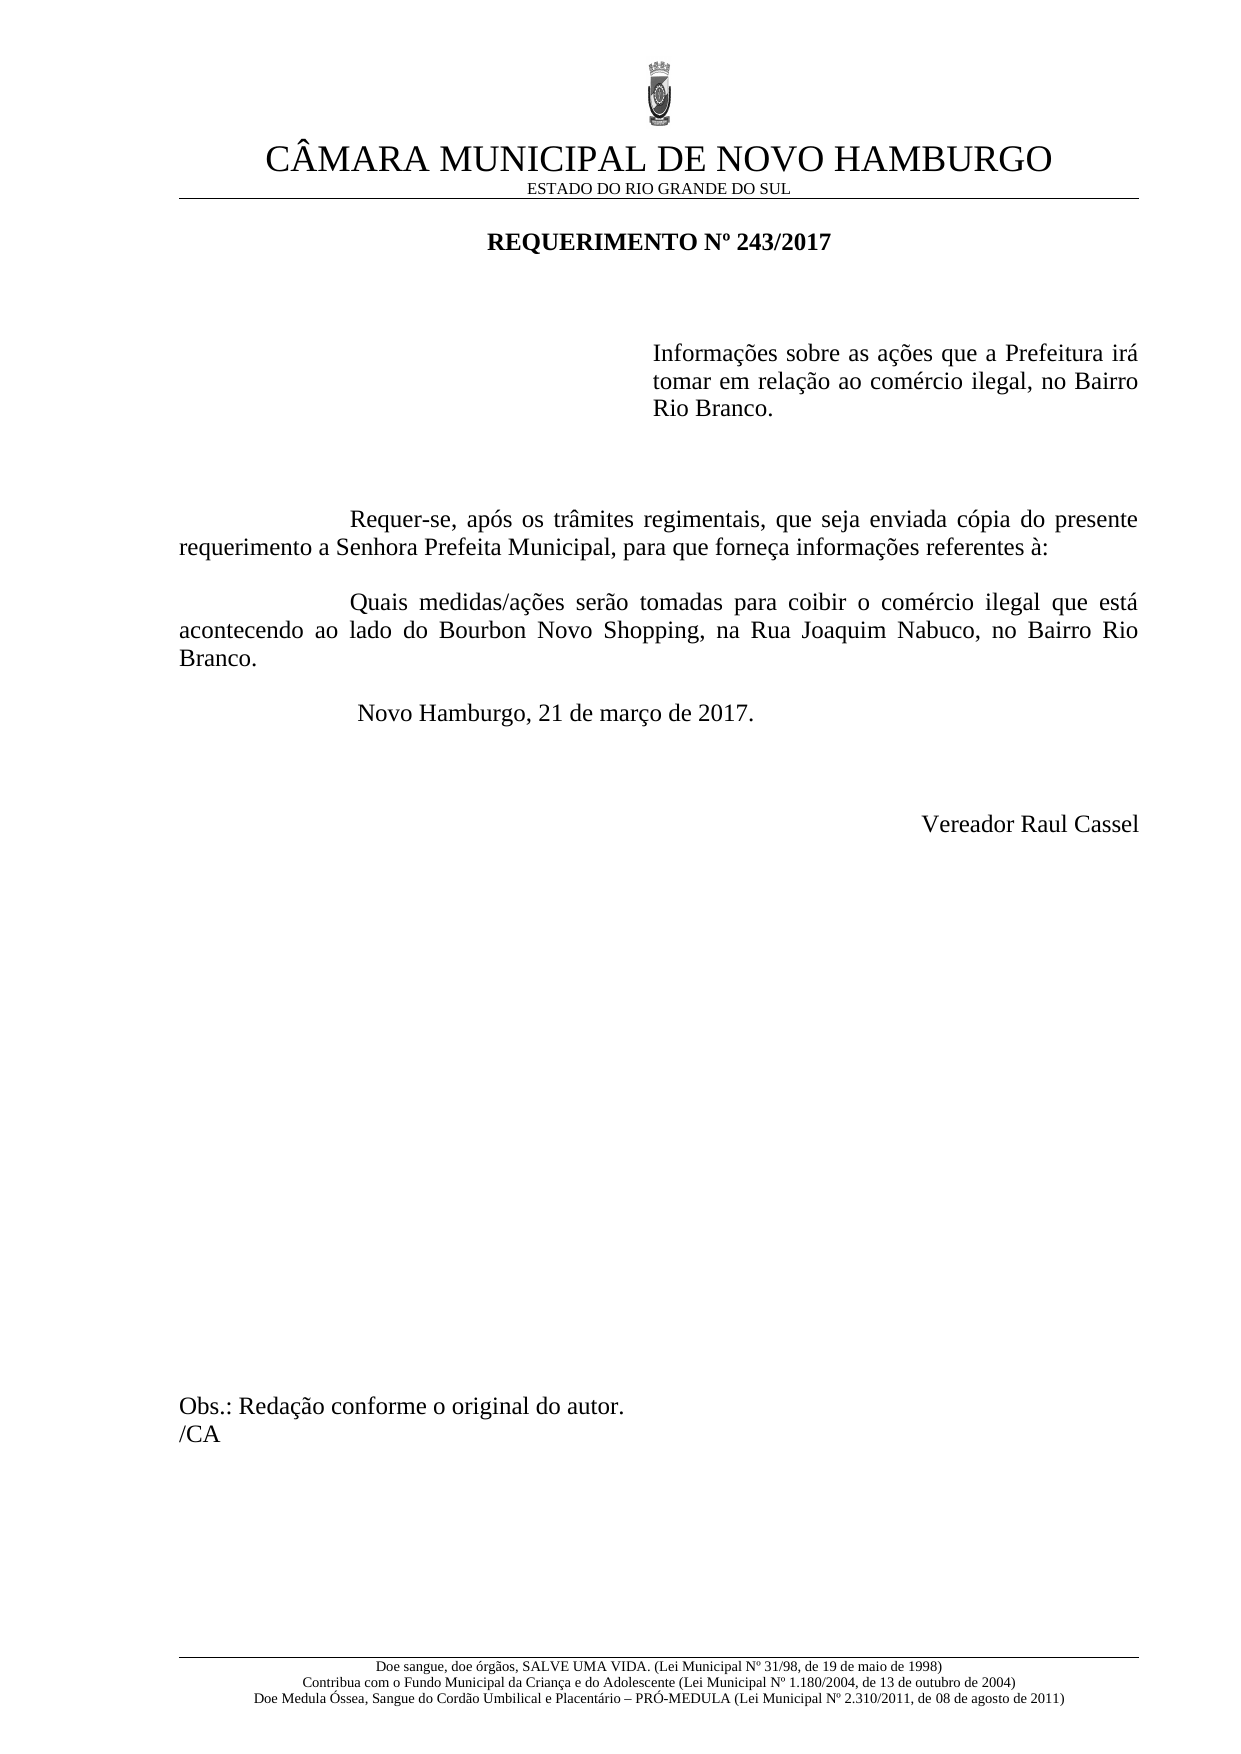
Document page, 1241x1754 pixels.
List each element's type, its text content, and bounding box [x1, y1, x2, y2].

text Obs.: Redação conforme o original do autor. [179, 1392, 1139, 1420]
text Requer-se, após os trâmites regimentais, que seja enviada cópia do presente requerimento a Senhora Prefeita Municipal, para que forneça informações referentes à: [179, 505, 1139, 561]
text /CA [179, 1420, 1139, 1447]
text Quais medidas/ações serão tomadas para coibir o comércio ilegal que está acontecendo ao lado do Bourbon Novo Shopping, na Rua Joaquim Nabuco, no Bairro Rio Branco. [179, 588, 1139, 672]
text Novo Hamburgo, 21 de março de 2017. [179, 699, 1139, 727]
text Vereador Raul Cassel [179, 810, 1139, 838]
text Informações sobre as ações que a Prefeitura irá tomar em relação ao comércio ilegal, no Bairro Rio Branco. [653, 339, 1139, 422]
text REQUERIMENTO Nº 243/2017 [179, 228, 1139, 256]
